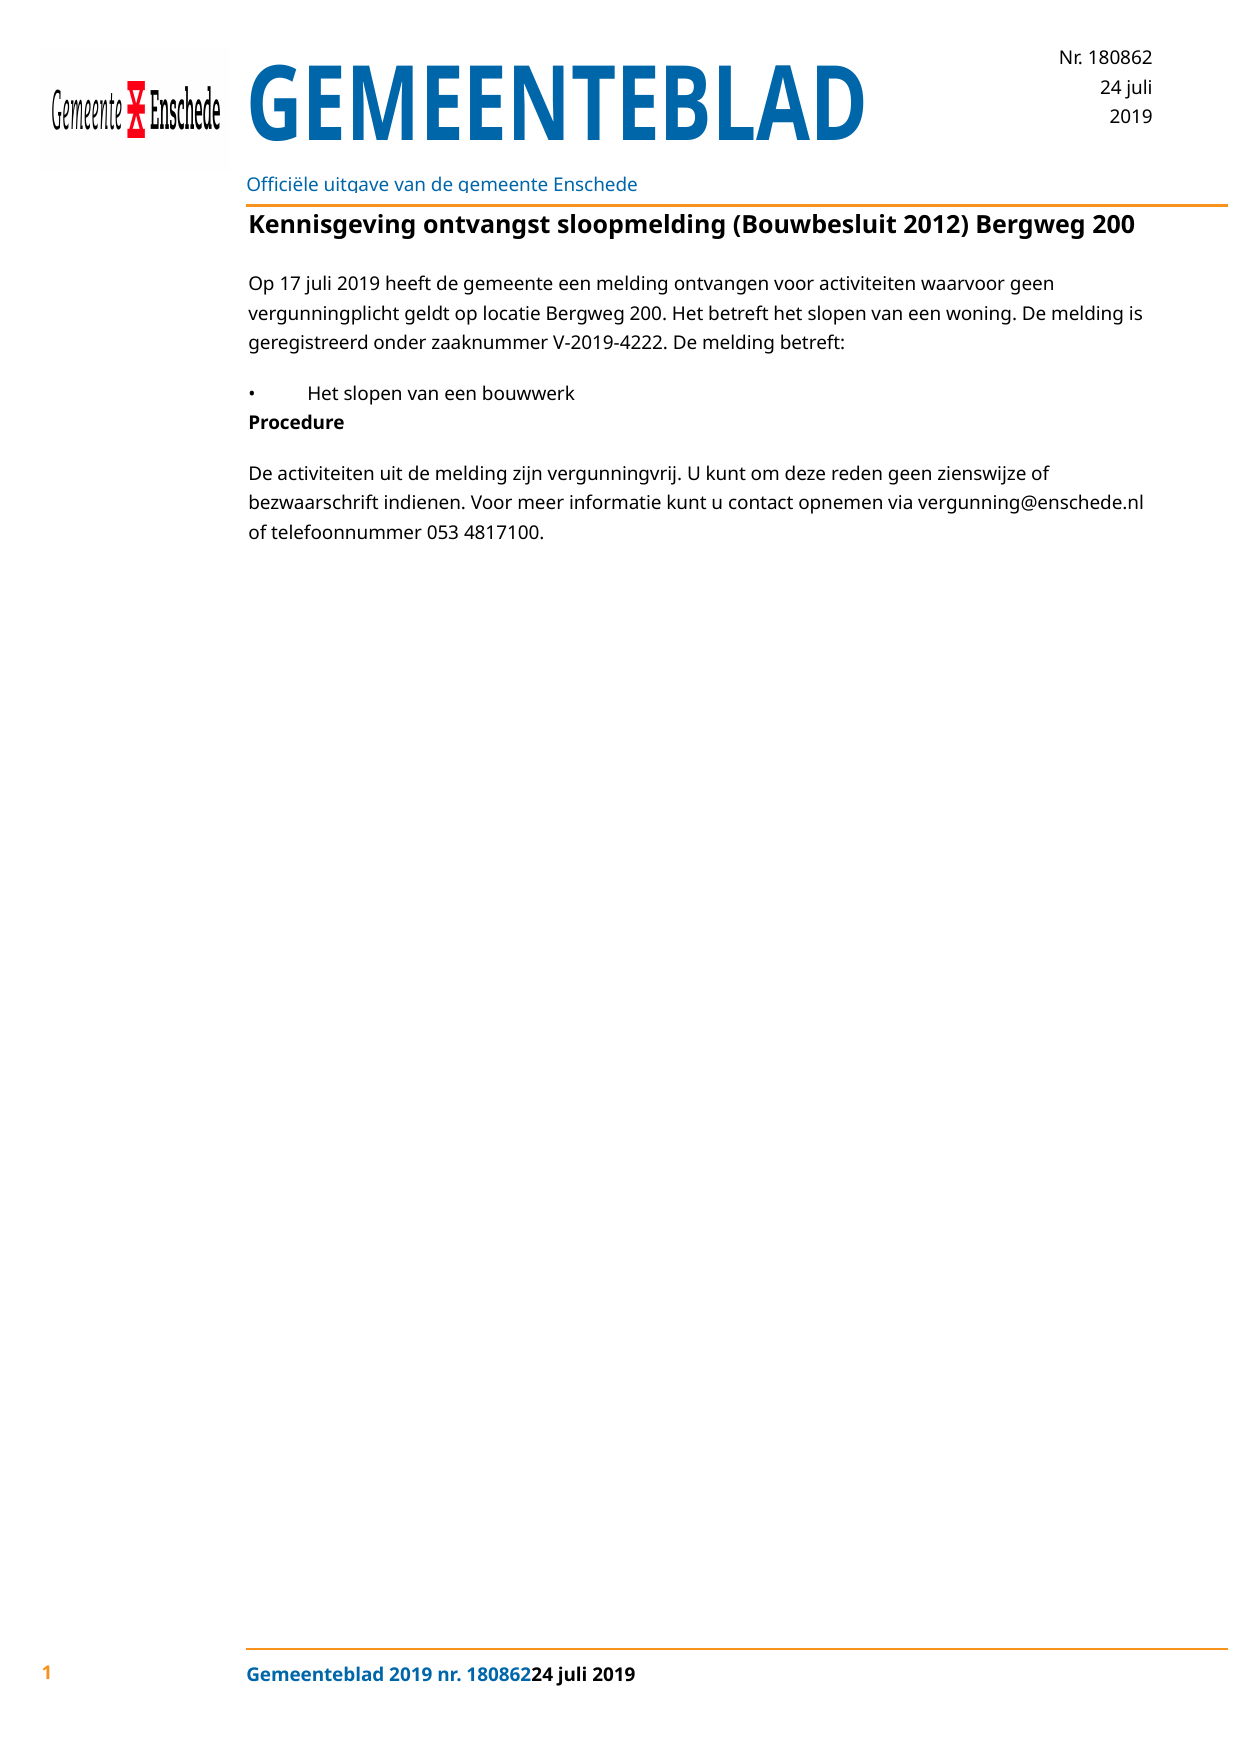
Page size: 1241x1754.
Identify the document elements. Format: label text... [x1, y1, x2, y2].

list Het slopen van een bouwwerk [248, 380, 1152, 406]
text Kennisgeving ontvangst sloopmelding (Bouwbesluit 2012) Bergweg 200 [248, 207, 1152, 241]
text De activiteiten uit de melding zijn vergunningvrij. U kunt om deze reden geen zienswijze of bezwaarschrift indienen. Voor meer informatie kunt u contact opnemen via vergunning@enschede.nl of telefoonnummer 053 4817100. [248, 460, 1152, 545]
picture [41, 47, 231, 172]
text Op 17 juli 2019 heeft de gemeente een melding ontvangen voor activiteiten waarvoor geen vergunningplicht geldt op locatie Bergweg 200. Het betreft het slopen van een woning. De melding is geregistreerd onder zaaknummer V-2019-4222. De melding betreft: [248, 270, 1152, 355]
text Procedure [248, 409, 1152, 435]
